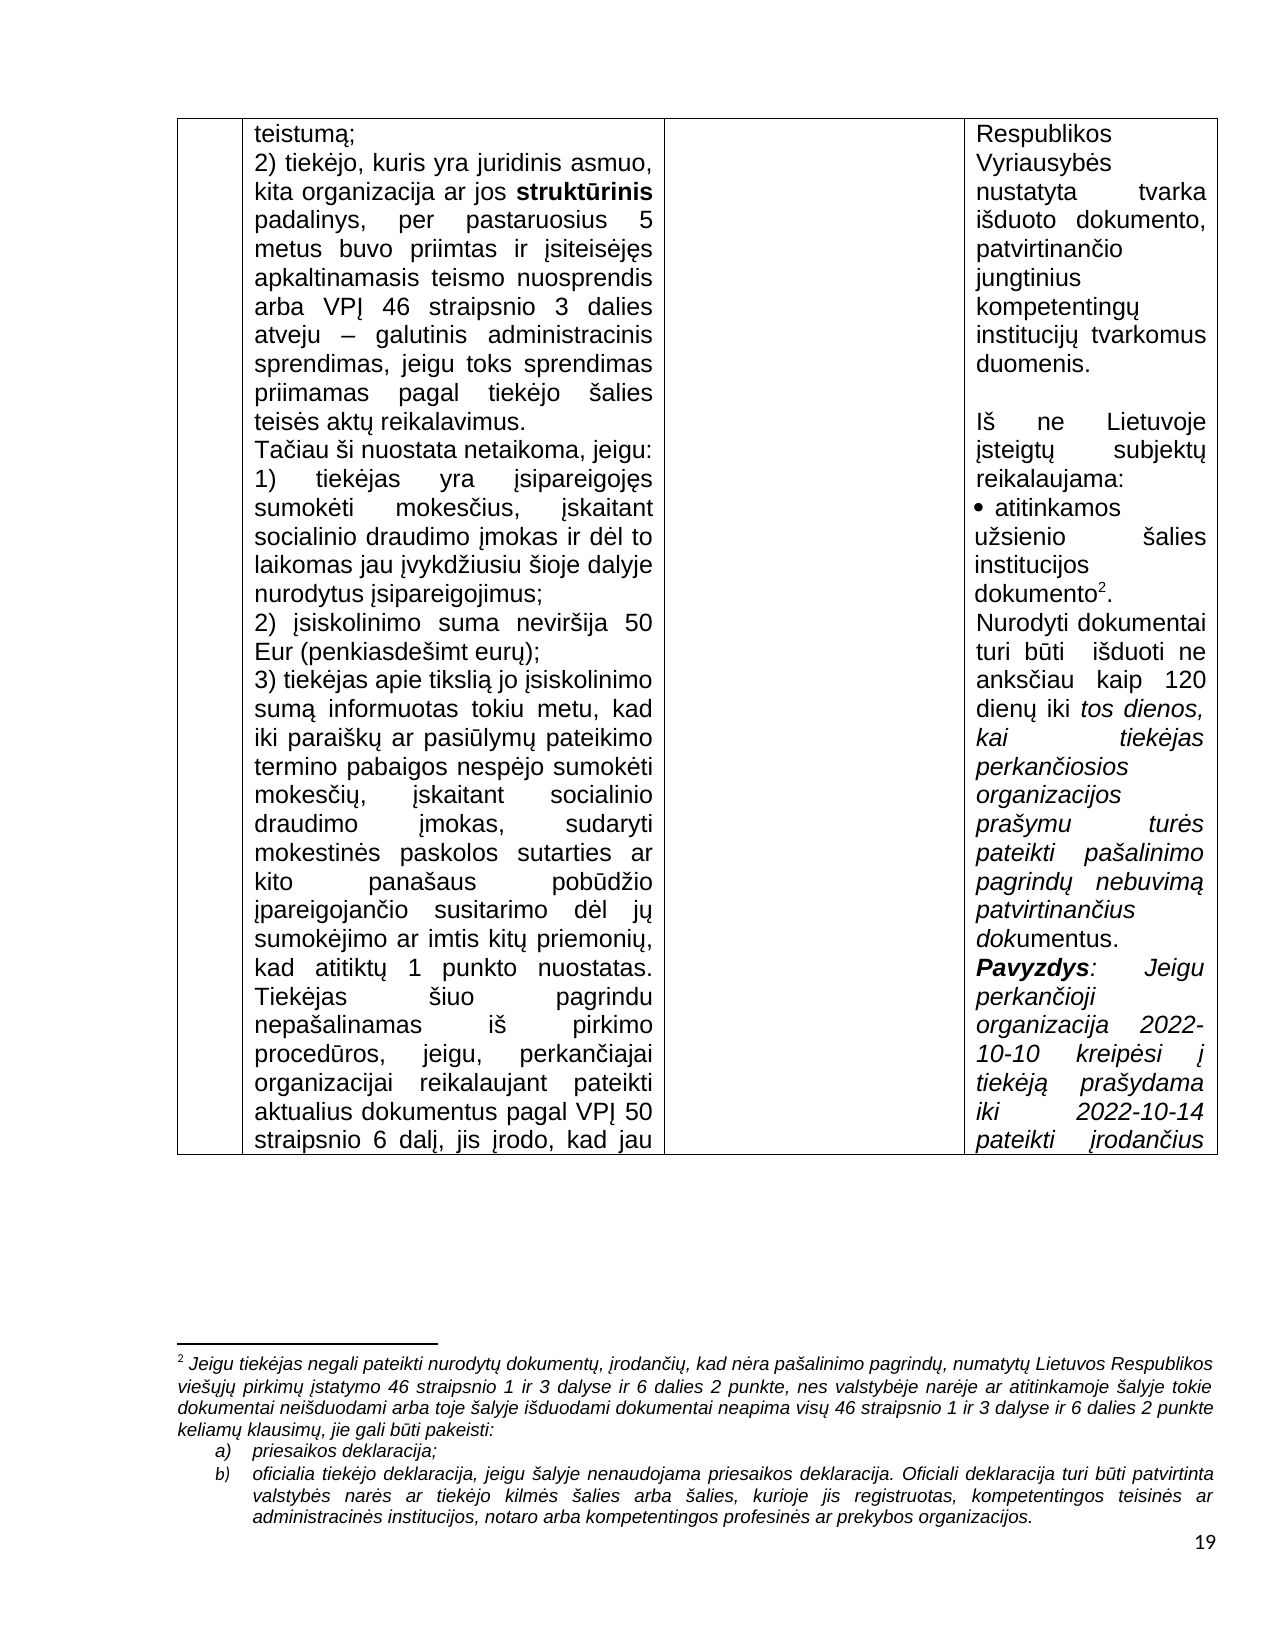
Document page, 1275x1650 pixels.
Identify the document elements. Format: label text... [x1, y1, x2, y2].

table_cell teistumą; 2) tiekėjo, kuris yra juridinis asmuo, kita organizacija ar jos struktūrinis padalinys, per pastaruosius 5 metus buvo priimtas ir įsiteisėjęs apkaltinamasis teismo nuosprendis arba VPĮ 46 straipsnio 3 dalies atveju – galutinis administracinis sprendimas, jeigu toks sprendimas priimamas pagal tiekėjo šalies teisės aktų reikalavimus. Tačiau ši nuostata netaikoma, jeigu: 1) tiekėjas yra įsipareigojęs sumokėti mokesčius, įskaitant socialinio draudimo įmokas ir dėl to laikomas jau įvykdžiusiu šioje dalyje nurodytus įsipareigojimus; 2) įsiskolinimo suma neviršija 50 Eur (penkiasdešimt eurų); 3) tiekėjas apie tikslią jo įsiskolinimo sumą informuotas tokiu metu, kad iki paraiškų ar pasiūlymų pateikimo termino pabaigos nespėjo sumokėti mokesčių, įskaitant socialinio draudimo įmokas, sudaryti mokestinės paskolos sutarties ar kito panašaus pobūdžio įpareigojančio susitarimo dėl jų sumokėjimo ar imtis kitų priemonių, kad atitiktų 1 punkto nuostatas. Tiekėjas šiuo pagrindu nepašalinamas iš pirkimo procedūros, jeigu, perkančiajai organizacijai reikalaujant pateikti aktualius dokumentus pagal VPĮ 50 straipsnio 6 dalį, jis įrodo, kad jau [243, 119, 664, 1154]
table_cell Respublikos Vyriausybės nustatyta tvarka išduoto dokumento, patvirtinančio jungtinius kompetentingų institucijų tvarkomus duomenis. Iš ne Lietuvoje įsteigtų subjektų reikalaujama: atitinkamos užsienio šalies institucijos dokumento. Nurodyti dokumentai turi būti išduoti ne anksčiau kaip 120 dienų iki tos dienos, kai tiekėjas perkančiosios organizacijos prašymu turės pateikti pašalinimo pagrindų nebuvimą patvirtinančius dokumentus. Pavyzdys: Jeigu perkančioji organizacija 2022-10-10 kreipėsi į tiekėją prašydama iki 2022-10-14 pateikti įrodančius [965, 119, 1217, 1154]
table_cell [665, 119, 964, 1154]
table_cell [178, 119, 242, 1154]
